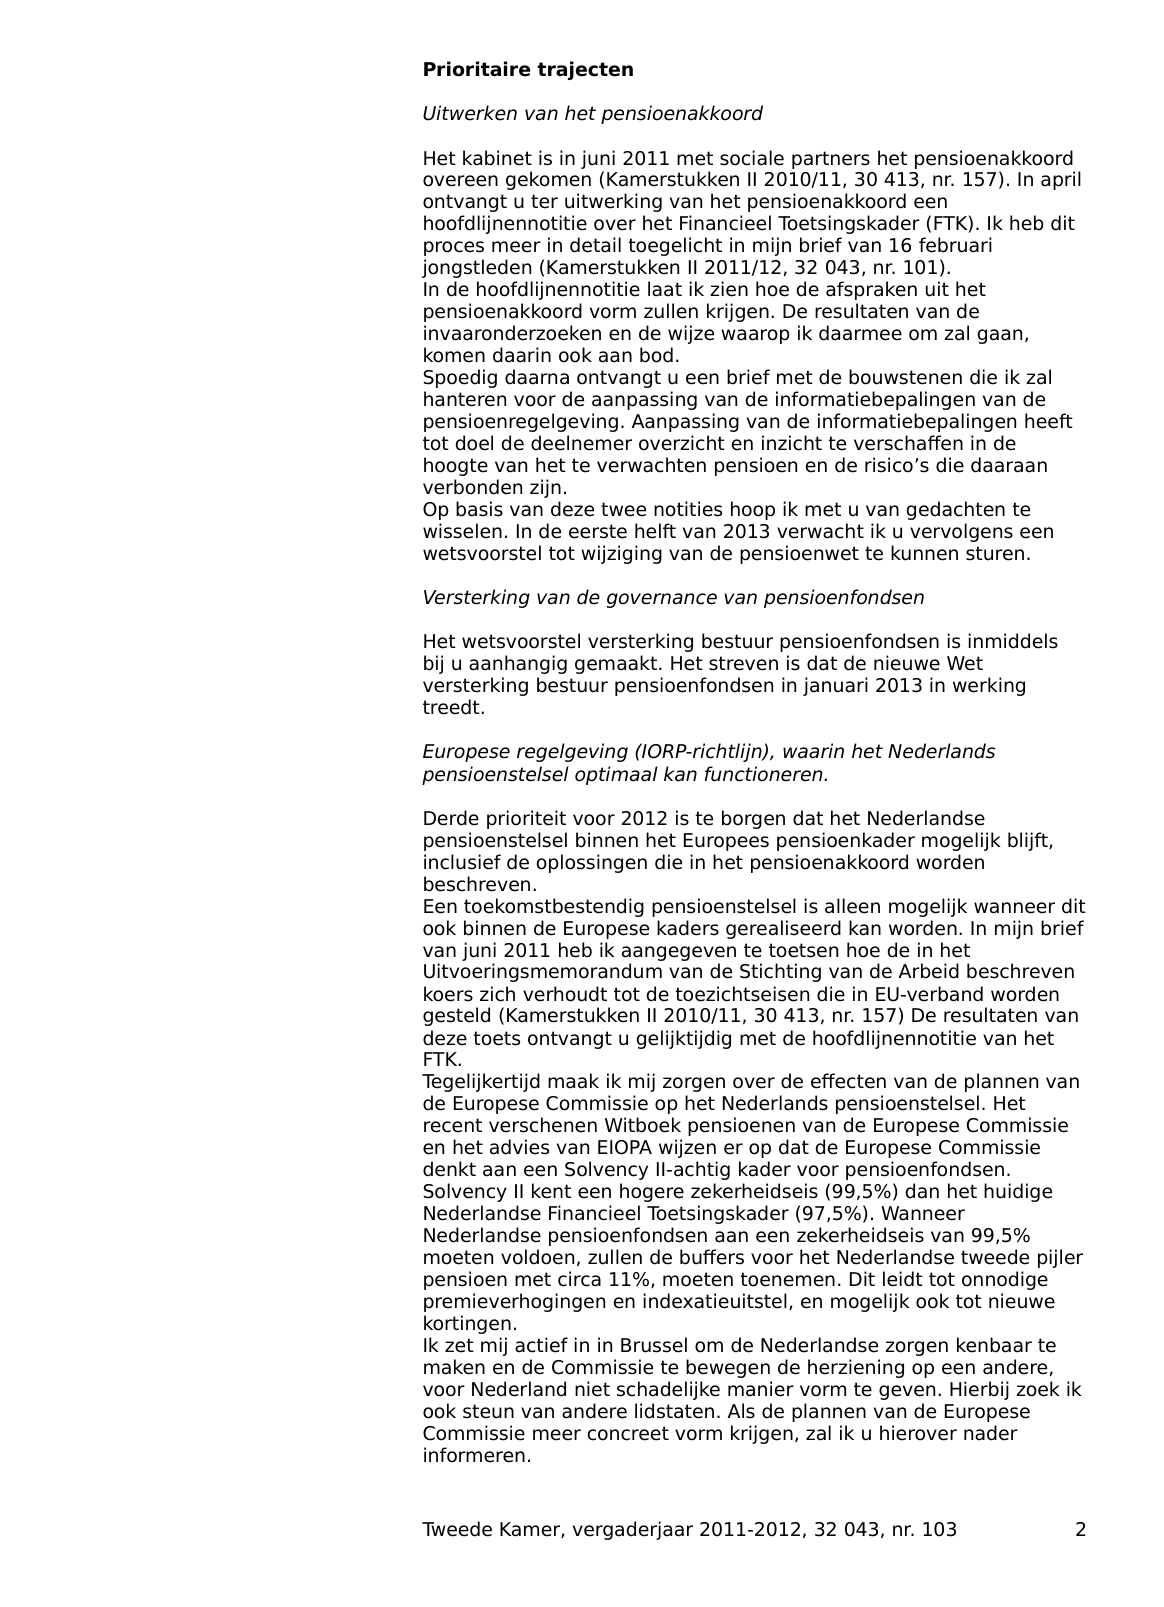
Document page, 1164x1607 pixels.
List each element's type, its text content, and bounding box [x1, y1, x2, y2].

subtitle Prioritaire trajecten [422, 59, 1087, 81]
text In de hoofdlijnennotitie laat ik zien hoe de afspraken uit het pensioenakkoord vorm zullen krijgen. De resultaten van de invaaronderzoeken en de wijze waarop ik daarmee om zal gaan, komen daarin ook aan bod. [422, 279, 1087, 367]
text Een toekomstbestendig pensioenstelsel is alleen mogelijk wanneer dit ook binnen de Europese kaders gerealiseerd kan worden. In mijn brief van juni 2011 heb ik aangegeven te toetsen hoe de in het Uitvoeringsmemorandum van de Stichting van de Arbeid beschreven koers zich verhoudt tot de toezichtseisen die in EU-verband worden gesteld (Kamerstukken II 2010/11, 30 413, nr. 157) De resultaten van deze toets ontvangt u gelijktijdig met de hoofdlijnennotitie van het FTK. [422, 896, 1087, 1071]
text Het wetsvoorstel versterking bestuur pensioenfondsen is inmiddels bij u aanhangig gemaakt. Het streven is dat de nieuwe Wet versterking bestuur pensioenfondsen in januari 2013 in werking treedt. [422, 631, 1087, 719]
text Het kabinet is in juni 2011 met sociale partners het pensioenakkoord overeen gekomen (Kamerstukken II 2010/11, 30 413, nr. 157). In april ontvangt u ter uitwerking van het pensioenakkoord een hoofdlijnennotitie over het Financieel Toetsingskader (FTK). Ik heb dit proces meer in detail toegelicht in mijn brief van 16 februari jongstleden (Kamerstukken II 2011/12, 32 043, nr. 101). [422, 147, 1087, 279]
text Spoedig daarna ontvangt u een brief met de bouwstenen die ik zal hanteren voor de aanpassing van de informatiebepalingen van de pensioenregelgeving. Aanpassing van de informatiebepalingen heeft tot doel de deelnemer overzicht en inzicht te verschaffen in de hoogte van het te verwachten pensioen en de risico’s die daaraan verbonden zijn. [422, 367, 1087, 499]
text Ik zet mij actief in in Brussel om de Nederlandse zorgen kenbaar te maken en de Commissie te bewegen de herziening op een andere, voor Nederland niet schadelijke manier vorm te geven. Hierbij zoek ik ook steun van andere lidstaten. Als de plannen van de Europese Commissie meer concreet vorm krijgen, zal ik u hierover nader informeren. [422, 1335, 1087, 1467]
subtitle Versterking van de governance van pensioenfondsen [422, 587, 1087, 609]
subtitle Uitwerken van het pensioenakkoord [422, 103, 1087, 125]
text Derde prioriteit voor 2012 is te borgen dat het Nederlandse pensioenstelsel binnen het Europees pensioenkader mogelijk blijft, inclusief de oplossingen die in het pensioenakkoord worden beschreven. [422, 808, 1087, 896]
text Tegelijkertijd maak ik mij zorgen over de effecten van de plannen van de Europese Commissie op het Nederlands pensioenstelsel. Het recent verschenen Witboek pensioenen van de Europese Commissie en het advies van EIOPA wijzen er op dat de Europese Commissie denkt aan een Solvency II-achtig kader voor pensioenfondsen. Solvency II kent een hogere zekerheidseis (99,5%) dan het huidige Nederlandse Financieel Toetsingskader (97,5%). Wanneer Nederlandse pensioenfondsen aan een zekerheidseis van 99,5% moeten voldoen, zullen de buffers voor het Nederlandse tweede pijler pensioen met circa 11%, moeten toenemen. Dit leidt tot onnodige premieverhogingen en indexatieuitstel, en mogelijk ook tot nieuwe kortingen. [422, 1071, 1087, 1335]
text Op basis van deze twee notities hoop ik met u van gedachten te wisselen. In de eerste helft van 2013 verwacht ik u vervolgens een wetsvoorstel tot wijziging van de pensioenwet te kunnen sturen. [422, 499, 1087, 565]
text Europese regelgeving (IORP-richtlijn), waarin het Nederlands pensioenstelsel optimaal kan functioneren. [422, 741, 1087, 785]
